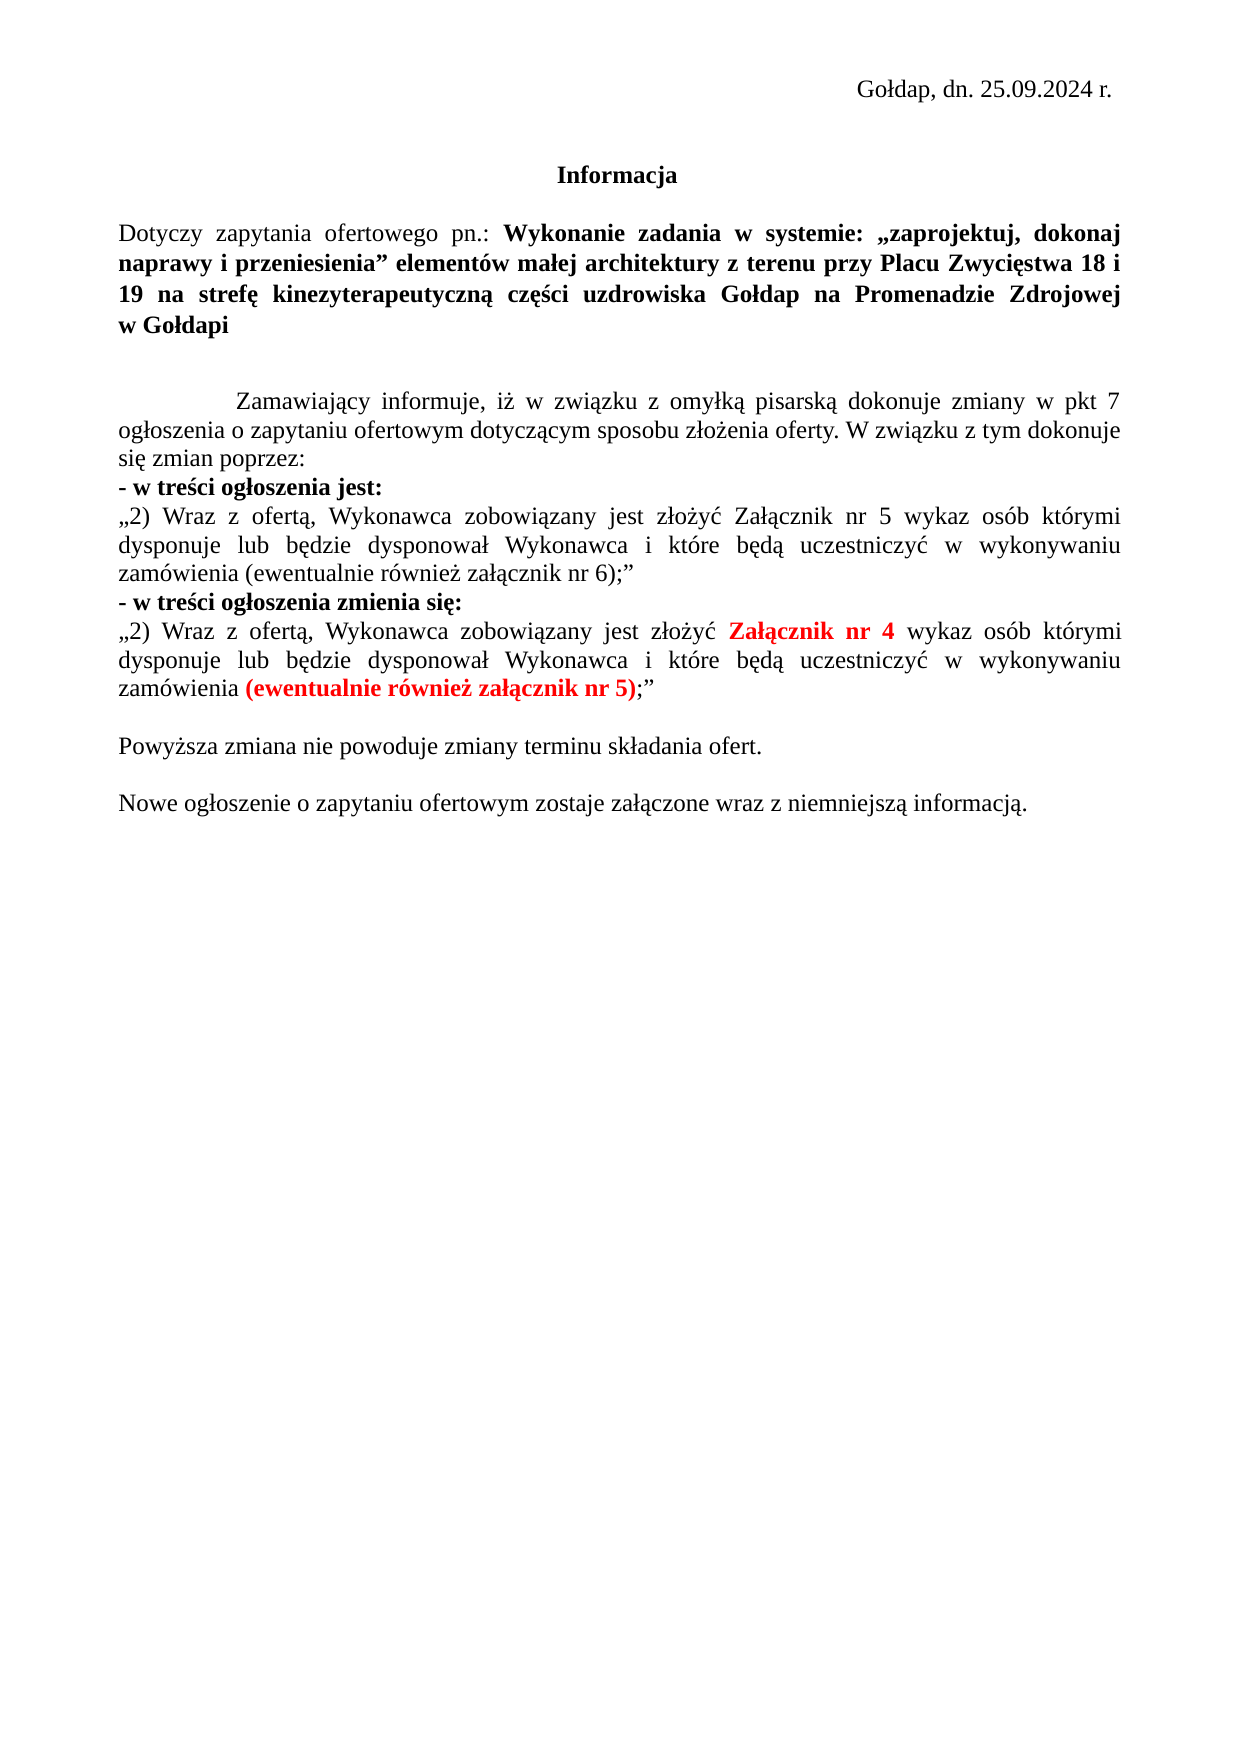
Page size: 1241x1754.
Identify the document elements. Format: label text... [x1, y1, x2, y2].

text Nowe ogłoszenie o zapytaniu ofertowym zostaje załączone wraz z niemniejszą informacją. [118, 788, 1122, 817]
list „2) Wraz z ofertą, Wykonawca zobowiązany jest złożyć Załącznik nr 4 wykaz osób którymi dysponuje lub będzie dysponował Wykonawca i które będą uczestniczyć w wykonywaniu zamówienia (ewentualnie również załącznik nr 5);” [118, 616, 1122, 702]
list Zamawiający informuje, iż w związku z omyłką pisarską dokonuje zmiany w pkt 7 ogłoszenia o zapytaniu ofertowym dotyczącym sposobu złożenia oferty. W związku z tym dokonuje się zmian poprzez: [118, 386, 1122, 472]
text „2) Wraz z ofertą, Wykonawca zobowiązany jest złożyć Załącznik nr 5 wykaz osób którymi dysponuje lub będzie dysponował Wykonawca i które będą uczestniczyć w wykonywaniu zamówienia (ewentualnie również załącznik nr 6);” [118, 501, 1122, 587]
text Informacja [118, 160, 1122, 189]
list - w treści ogłoszenia jest: [118, 472, 1122, 501]
text Gołdap, dn. 25.09.2024 r. [118, 74, 1122, 103]
list - w treści ogłoszenia zmienia się: [118, 587, 1122, 616]
list Powyższa zmiana nie powoduje zmiany terminu składania ofert. [118, 731, 1122, 760]
text Dotyczy zapytania ofertowego pn.: Wykonanie zadania w systemie: „zaprojektuj, dokonaj naprawy i przeniesienia” elementów małej architektury z terenu przy Placu Zwycięstwa 18 i 19 na strefę kinezyterapeutyczną części uzdrowiska Gołdap na Promenadzie Zdrojowej w Gołdapi [118, 218, 1122, 338]
